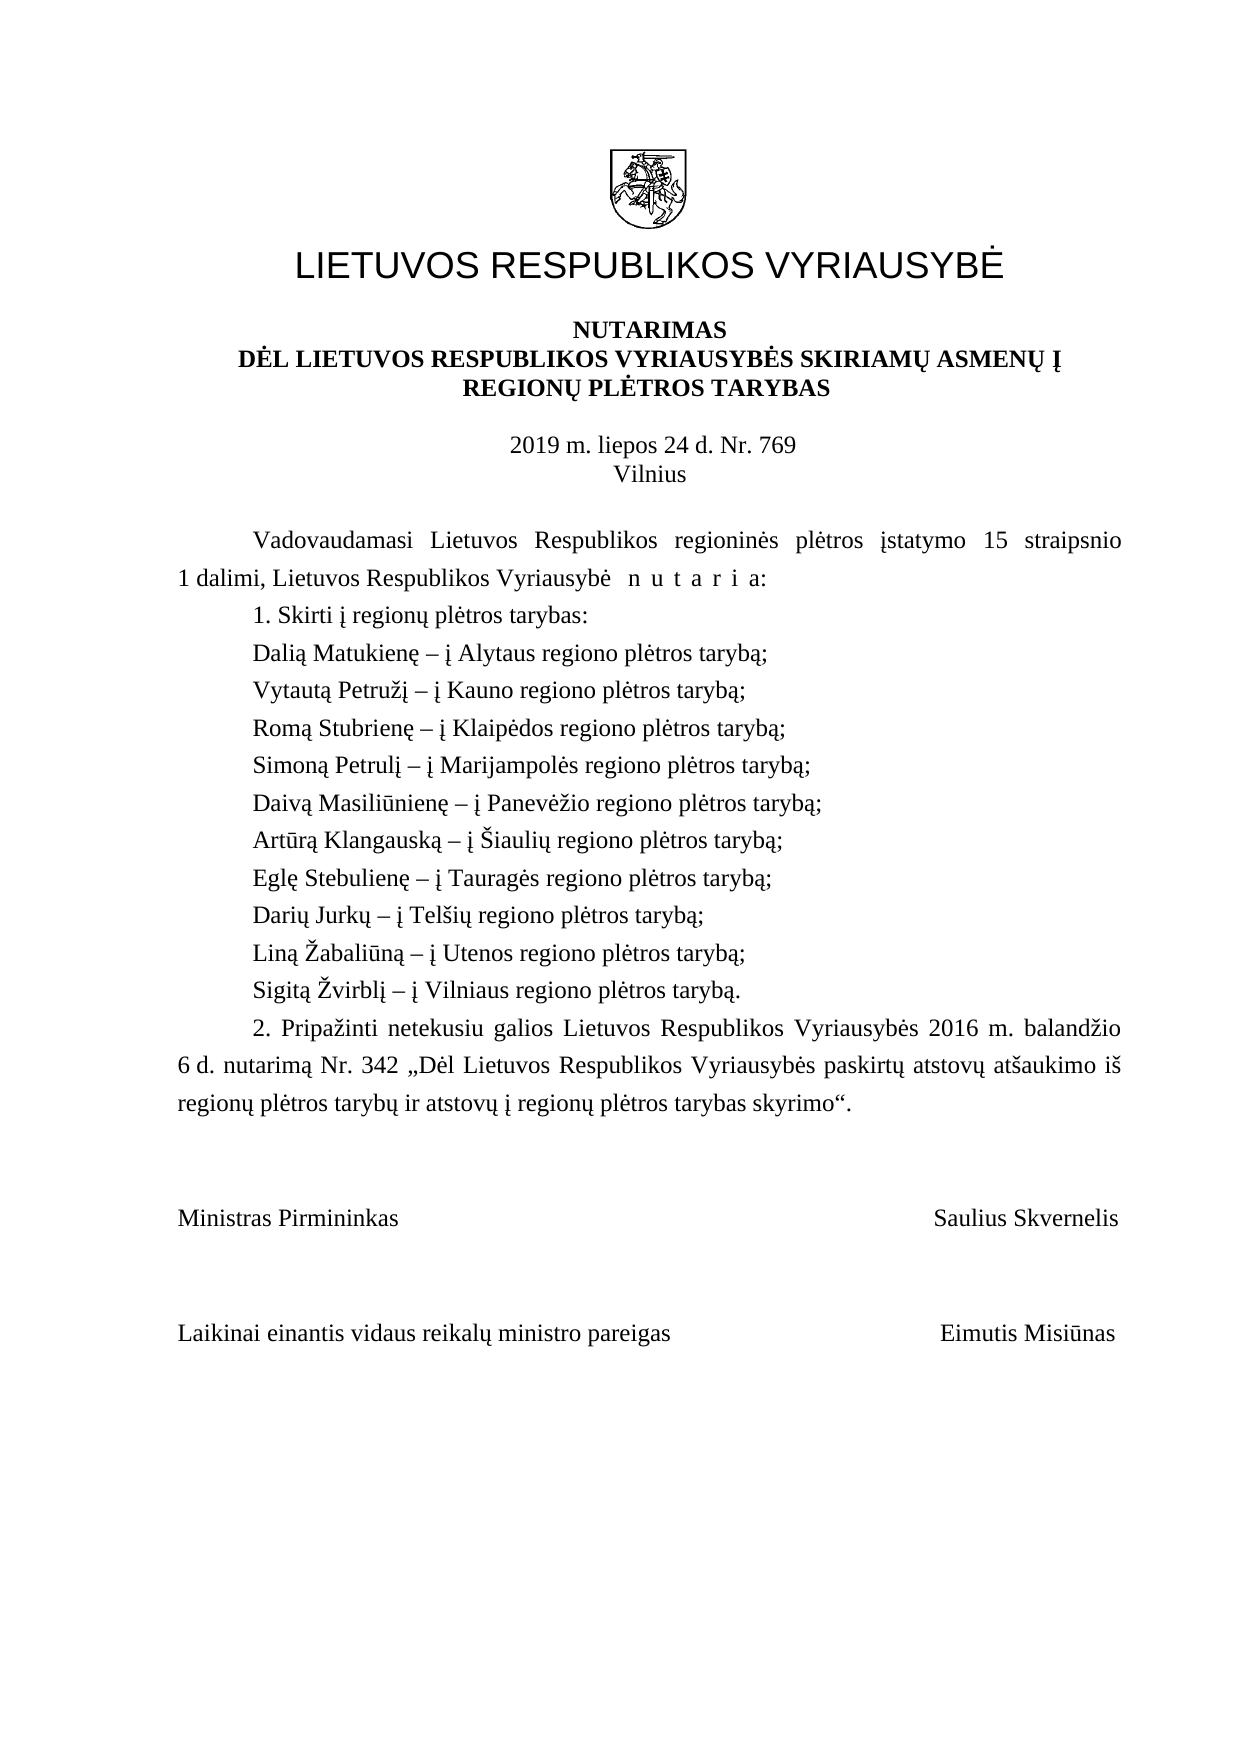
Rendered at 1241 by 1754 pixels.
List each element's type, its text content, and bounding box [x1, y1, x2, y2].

text Dalią Matukienę – į Alytaus regiono plėtros tarybą; [177, 629, 1122, 666]
text Ministras Pirmininkas Saulius Skvernelis [177, 1203, 1122, 1231]
text 2. Pripažinti netekusiu galios Lietuvos Respublikos Vyriausybės 2016 m. balandžio 6 d. nutarimą Nr. 342 „Dėl Lietuvos Respublikos Vyriausybės paskirtų atstovų atšaukimo iš regionų plėtros tarybų ir atstovų į regionų plėtros tarybas skyrimo“. [177, 1004, 1122, 1116]
text Vadovaudamasi Lietuvos Respublikos regioninės plėtros įstatymo 15 straipsnio 1 dalimi, Lietuvos Respublikos Vyriausybė nutaria: [177, 516, 1122, 591]
text DĖL LIETUVOS RESPUBLIKOS VYRIAUSYBĖS SKIRIAMŲ ASMENŲ Į REGIONŲ PLĖTROS TARYBAS [177, 344, 1122, 401]
text Vilnius [177, 459, 1122, 488]
text Lietuvos Respublikos Vyriausybė [177, 243, 1122, 286]
text Liną Žabaliūną – į Utenos regiono plėtros tarybą; [177, 929, 1122, 966]
text Laikinai einantis vidaus reikalų ministro pareigas Eimutis Misiūnas [177, 1318, 1122, 1346]
text Simoną Petrulį – į Marijampolės regiono plėtros tarybą; [177, 741, 1122, 779]
text Sigitą Žvirblį – į Vilniaus regiono plėtros tarybą. [177, 966, 1122, 1004]
text Daivą Masiliūnienę – į Panevėžio regiono plėtros tarybą; [177, 779, 1122, 816]
text Vytautą Petružį – į Kauno regiono plėtros tarybą; [177, 666, 1122, 704]
text Darių Jurkų – į Telšių regiono plėtros tarybą; [177, 891, 1122, 929]
text Eglę Stebulienę – į Tauragės regiono plėtros tarybą; [177, 854, 1122, 891]
text nutarimas [177, 315, 1122, 344]
text Artūrą Klangauską – į Šiaulių regiono plėtros tarybą; [177, 816, 1122, 854]
text Romą Stubrienę – į Klaipėdos regiono plėtros tarybą; [177, 704, 1122, 741]
text 2019 m. liepos 24 d. Nr. 769 [177, 430, 1122, 459]
text 1. Skirti į regionų plėtros tarybas: [177, 591, 1122, 629]
